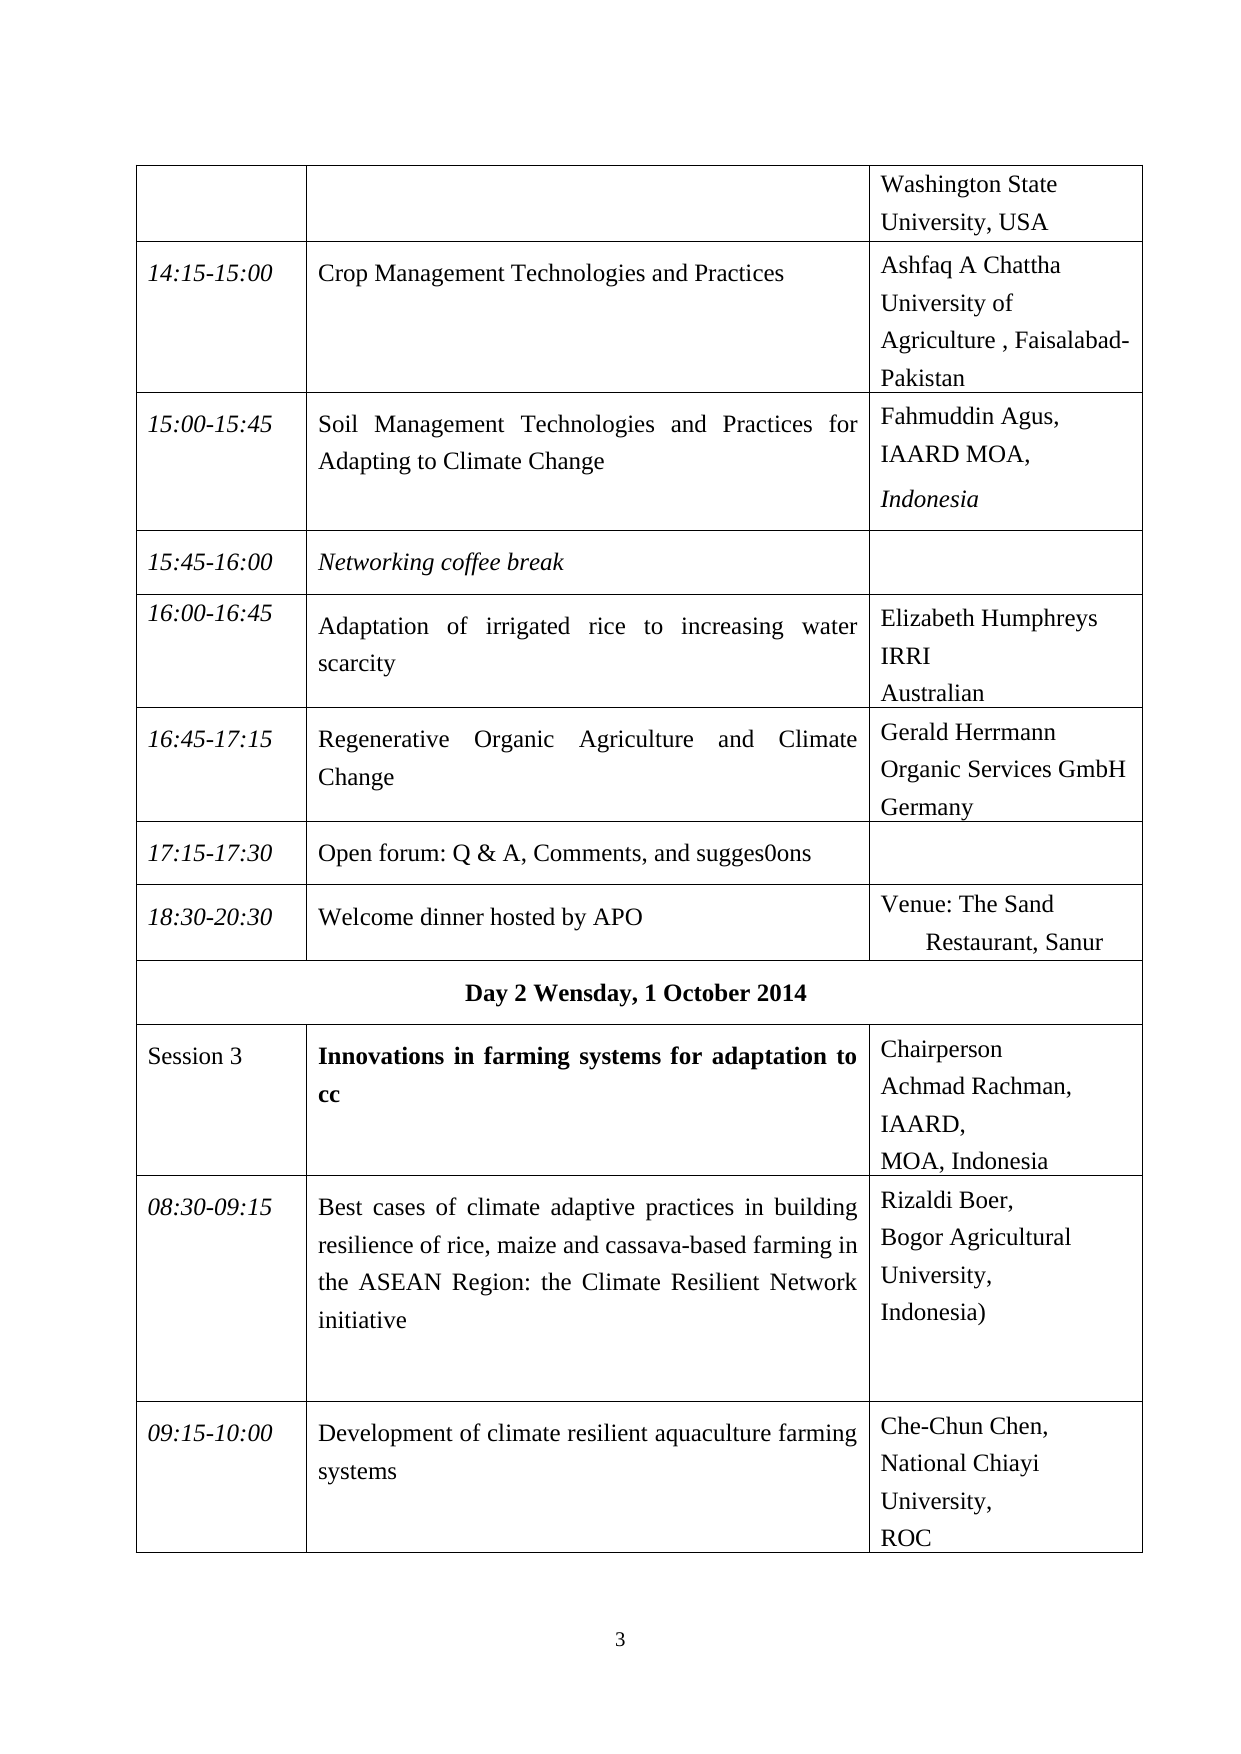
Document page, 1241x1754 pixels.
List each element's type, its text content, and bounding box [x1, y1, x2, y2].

table_cell Che-Chun Chen, National Chiayi University, ROC [870, 1402, 1142, 1552]
table_cell Best cases of climate adaptive practices in building resilience of rice, maize and cassava-based farming in the ASEAN Region: the Climate Resilient Network initiative [307, 1176, 869, 1401]
table_cell 09:15-10:00 [137, 1402, 306, 1552]
table_cell 08:30-09:15 [137, 1176, 306, 1401]
table_cell Welcome dinner hosted by APO [307, 885, 869, 960]
table_cell Elizabeth Humphreys IRRI Australian [870, 595, 1142, 707]
table_cell 14:15-15:00 [137, 242, 306, 392]
table_cell Session 3 [137, 1025, 306, 1175]
table_cell Adaptation of irrigated rice to increasing water scarcity [307, 595, 869, 707]
table_cell [137, 166, 306, 241]
table_cell [870, 531, 1142, 594]
table_cell 15:00-15:45 [137, 393, 306, 530]
table_cell Regenerative Organic Agriculture and Climate Change [307, 708, 869, 821]
table_cell Chairperson Achmad Rachman, IAARD, MOA, Indonesia [870, 1025, 1142, 1175]
table_cell 16:45-17:15 [137, 708, 306, 821]
table_cell 16:00-16:45 [137, 595, 306, 707]
table_cell [870, 822, 1142, 884]
table_cell Rizaldi Boer, Bogor Agricultural University, Indonesia) [870, 1176, 1142, 1401]
table_cell 15:45-16:00 [137, 531, 306, 594]
table_cell Crop Management Technologies and Practices [307, 242, 869, 392]
table_cell Open forum: Q & A, Comments, and sugges0ons [307, 822, 869, 884]
table_cell Soil Management Technologies and Practices for Adapting to Climate Change [307, 393, 869, 530]
table_cell Day 2 Wensday, 1 October 2014 [137, 961, 1142, 1024]
table_cell Gerald Herrmann Organic Services GmbH Germany [870, 708, 1142, 821]
table_cell Networking coffee break [307, 531, 869, 594]
table_cell [307, 166, 869, 241]
table_cell Development of climate resilient aquaculture farming systems [307, 1402, 869, 1552]
table_cell 17:15-17:30 [137, 822, 306, 884]
table_cell Innovations in farming systems for adaptation to cc [307, 1025, 869, 1175]
table_cell Washington State University, USA [870, 166, 1142, 241]
table_cell 18:30-20:30 [137, 885, 306, 960]
table_cell Venue: The Sand Restaurant, Sanur [870, 885, 1142, 960]
table_cell Ashfaq A Chattha University of Agriculture , Faisalabad-Pakistan [870, 242, 1142, 392]
table_cell Fahmuddin Agus, IAARD MOA, Indonesia [870, 393, 1142, 530]
